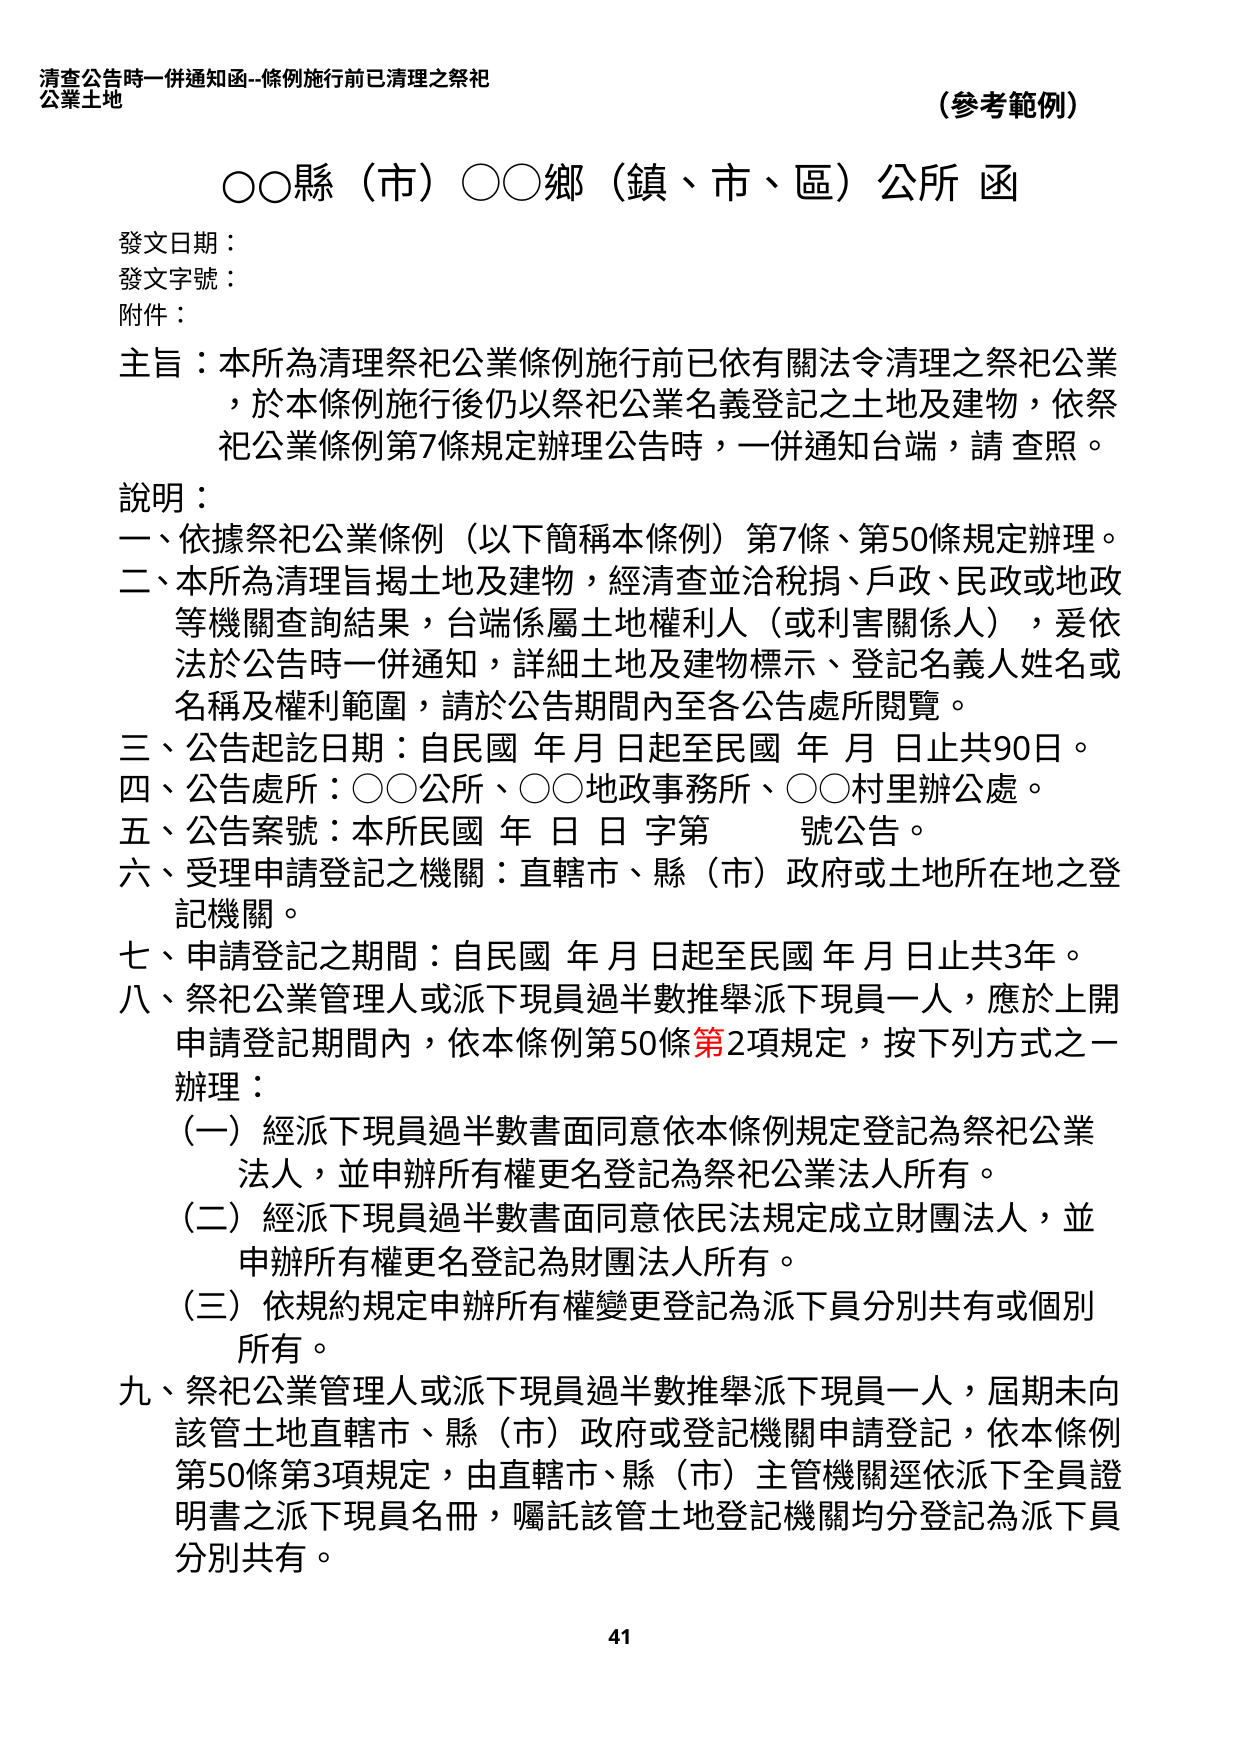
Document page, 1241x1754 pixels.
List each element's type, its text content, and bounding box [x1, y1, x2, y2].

text [906, 75, 1131, 131]
text 七、申請登記之期間：自民國 年 月 日起至民國 年 月 日止共3年。 [118, 935, 1122, 977]
text 附件： [118, 296, 572, 332]
text ○○縣（市）○○鄉（鎮、市、區）公所 函 [118, 150, 1122, 211]
text 六、受理申請登記之機關：直轄市、縣（市）政府或土地所在地之登記機關。 [118, 852, 1122, 935]
text （二）經派下現員過半數書面同意依民法規定成立財團法人，並申辦所有權更名登記為財團法人所有。 [162, 1196, 1122, 1283]
text [24, 63, 512, 156]
text 五、公告案號：本所民國 年 日 日 字第 號公告。 [118, 810, 1122, 852]
text （參考範例） [921, 83, 1116, 124]
text （一）經派下現員過半數書面同意依本條例規定登記為祭祀公業法人，並申辦所有權更名登記為祭祀公業法人所有。 [162, 1108, 1122, 1196]
text 說明： [118, 477, 1122, 518]
text 主旨：本所為清理祭祀公業條例施行前已依有關法令清理之祭祀公業，於本條例施行後仍以祭祀公業名義登記之土地及建物，依祭祀公業條例第7條規定辦理公告時，一併通知台端，請 查照。 [118, 342, 1122, 467]
text 一、依據祭祀公業條例（以下簡稱本條例）第7條、第50條規定辦理。 [118, 518, 1122, 560]
text 二、本所為清理旨揭土地及建物，經清查並洽稅捐、戶政、民政或地政等機關查詢結果，台端係屬土地權利人（或利害關係人），爰依法於公告時一併通知，詳細土地及建物標示、登記名義人姓名或名稱及權利範圍，請於公告期間內至各公告處所閱覽。 [118, 560, 1122, 727]
text 四、公告處所：○○公所、○○地政事務所、○○村里辦公處。 [118, 768, 1122, 810]
text 九、祭祀公業管理人或派下現員過半數推舉派下現員一人，屆期未向該管土地直轄市、縣（市）政府或登記機關申請登記，依本條例第50條第3項規定，由直轄市、縣（市）主管機關逕依派下全員證明書之派下現員名冊，囑託該管土地登記機關均分登記為派下員分別共有。 [118, 1371, 1122, 1579]
text 發文日期： [118, 223, 1122, 259]
text 三、公告起訖日期：自民國 年 月 日起至民國 年 月 日止共90日。 [118, 727, 1122, 768]
text 清查公告時一併通知函--條例施行前已清理之祭祀公業土地 [39, 70, 497, 112]
text （三）依規約規定申辦所有權變更登記為派下員分別共有或個別所有。 [162, 1283, 1122, 1371]
text 發文字號： [118, 259, 1122, 296]
text 八、祭祀公業管理人或派下現員過半數推舉派下現員一人，應於上開申請登記期間內，依本條例第50條第2項規定，按下列方式之ㄧ辦理： [118, 977, 1122, 1108]
